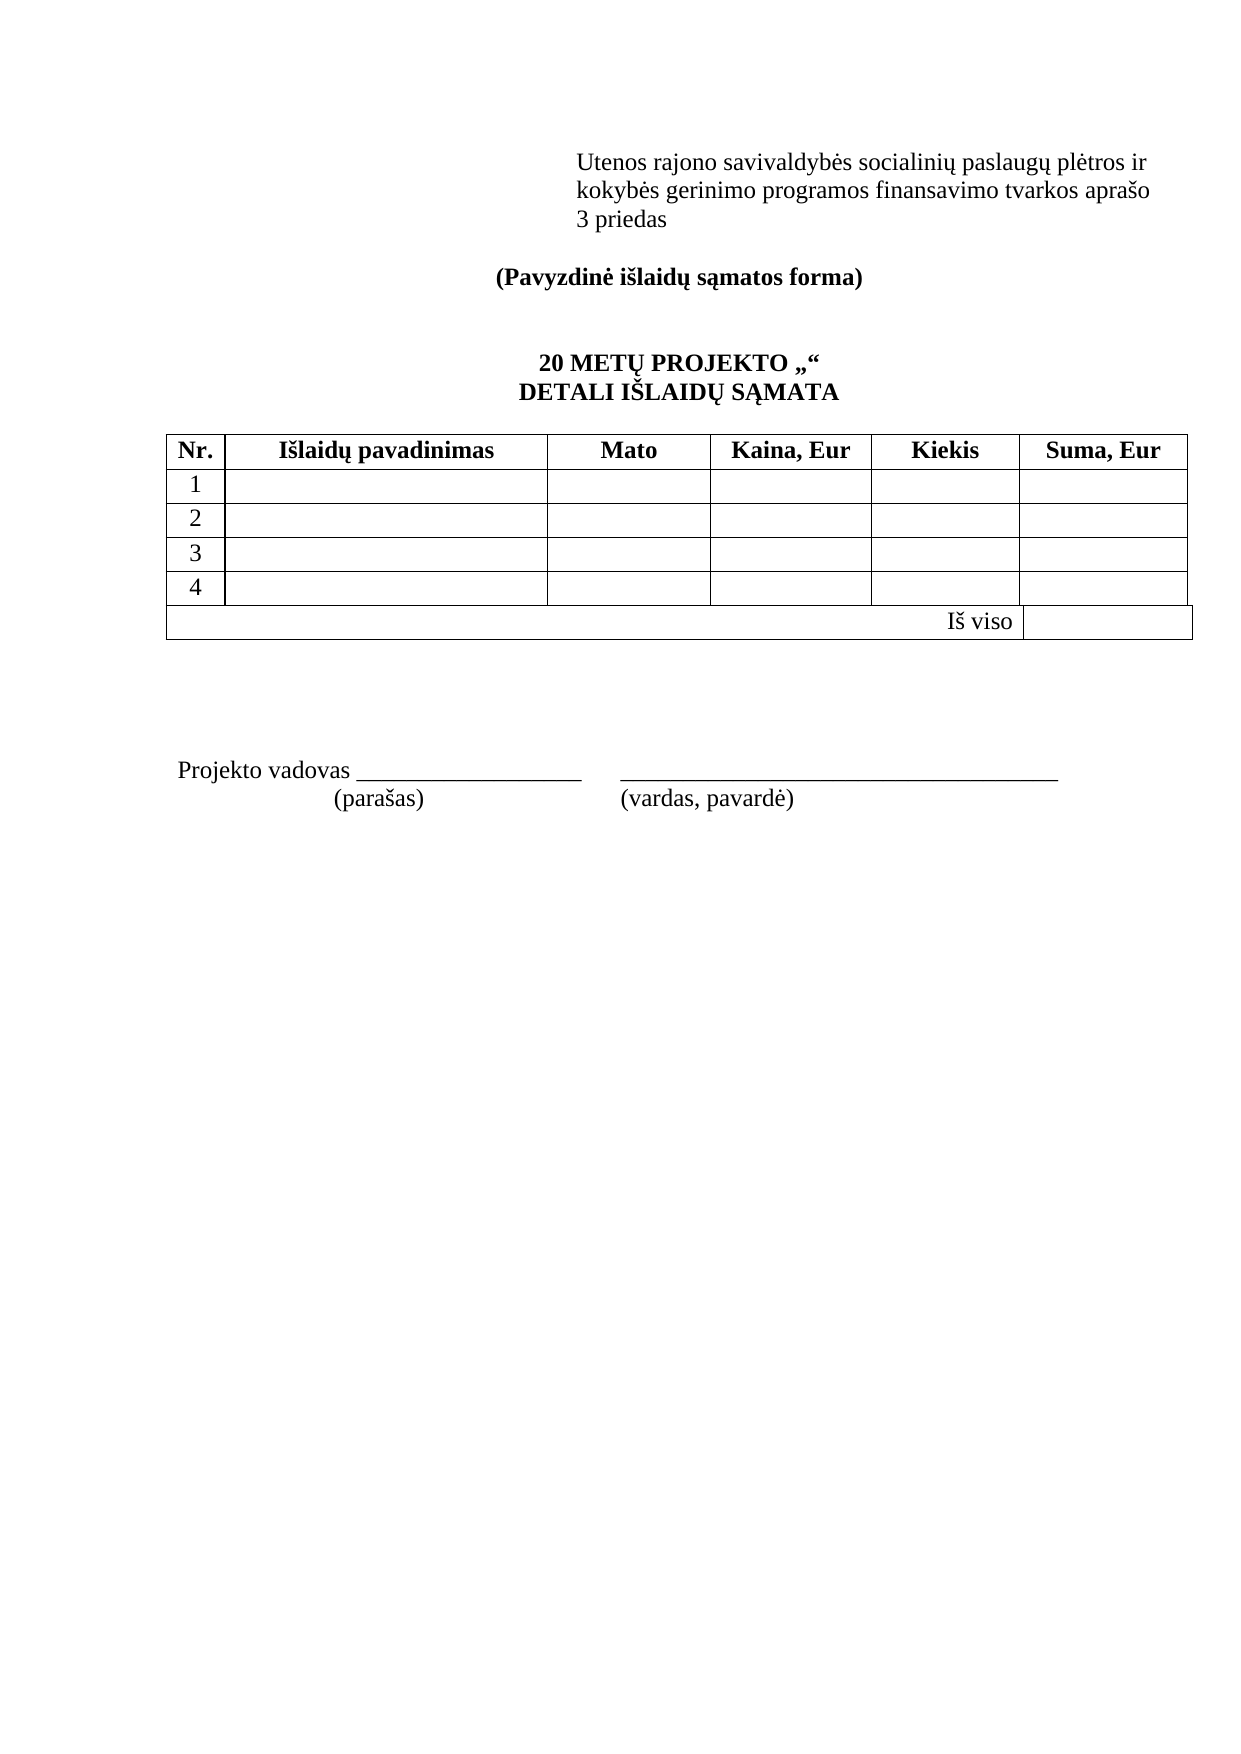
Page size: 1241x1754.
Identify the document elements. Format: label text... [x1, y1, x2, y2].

table_cell [872, 504, 1019, 537]
table_header Nr. [167, 435, 224, 468]
table_header Išlaidų pavadinimas [226, 435, 547, 468]
table_cell 2 [167, 504, 224, 537]
table_cell 3 [167, 538, 224, 571]
text (Pavyzdinė išlaidų sąmatos forma) [177, 262, 1181, 291]
text kokybės gerinimo programos finansavimo tvarkos aprašo [177, 176, 1181, 204]
table_cell [226, 504, 547, 537]
table_cell [548, 572, 710, 605]
text (parašas) (vardas, pavardė) [177, 783, 1181, 812]
table_cell 4 [167, 572, 224, 605]
table_cell [1020, 538, 1187, 571]
table_cell [1020, 470, 1187, 502]
table_cell [1020, 572, 1187, 605]
table_header Mato [548, 435, 710, 468]
table_cell [1188, 571, 1192, 605]
table_cell [226, 538, 547, 571]
text 3 priedas [177, 204, 1181, 233]
table_cell [711, 538, 871, 571]
table_cell 1 [167, 470, 224, 502]
table_cell [711, 504, 871, 537]
table_header Kiekis [872, 435, 1019, 468]
table_cell [226, 572, 547, 605]
table_cell [872, 572, 1019, 605]
text Utenos rajono savivaldybės socialinių paslaugų plėtros ir [177, 147, 1181, 176]
table_header [1188, 434, 1192, 468]
table_cell [872, 538, 1019, 571]
table_cell [548, 470, 710, 502]
table_cell [1188, 469, 1192, 502]
table_cell [226, 470, 547, 502]
table_cell [872, 470, 1019, 502]
table_cell [548, 504, 710, 537]
text Projekto vadovas __________________ ___________________________________ [177, 755, 1181, 783]
table_cell [548, 538, 710, 571]
table_cell [1188, 503, 1192, 537]
table_cell [1188, 537, 1192, 571]
table_cell [711, 470, 871, 502]
table_cell [1020, 504, 1187, 537]
table_cell [711, 572, 871, 605]
text DETALI IŠLAIDŲ SĄMATA [177, 377, 1181, 406]
table_cell [1024, 606, 1192, 639]
table_header Kaina, Eur [711, 435, 871, 468]
table_header Suma, Eur [1020, 435, 1187, 468]
table_cell Iš viso [167, 606, 1023, 639]
text 20 METŲ PROJEKTO „“ [177, 348, 1181, 377]
